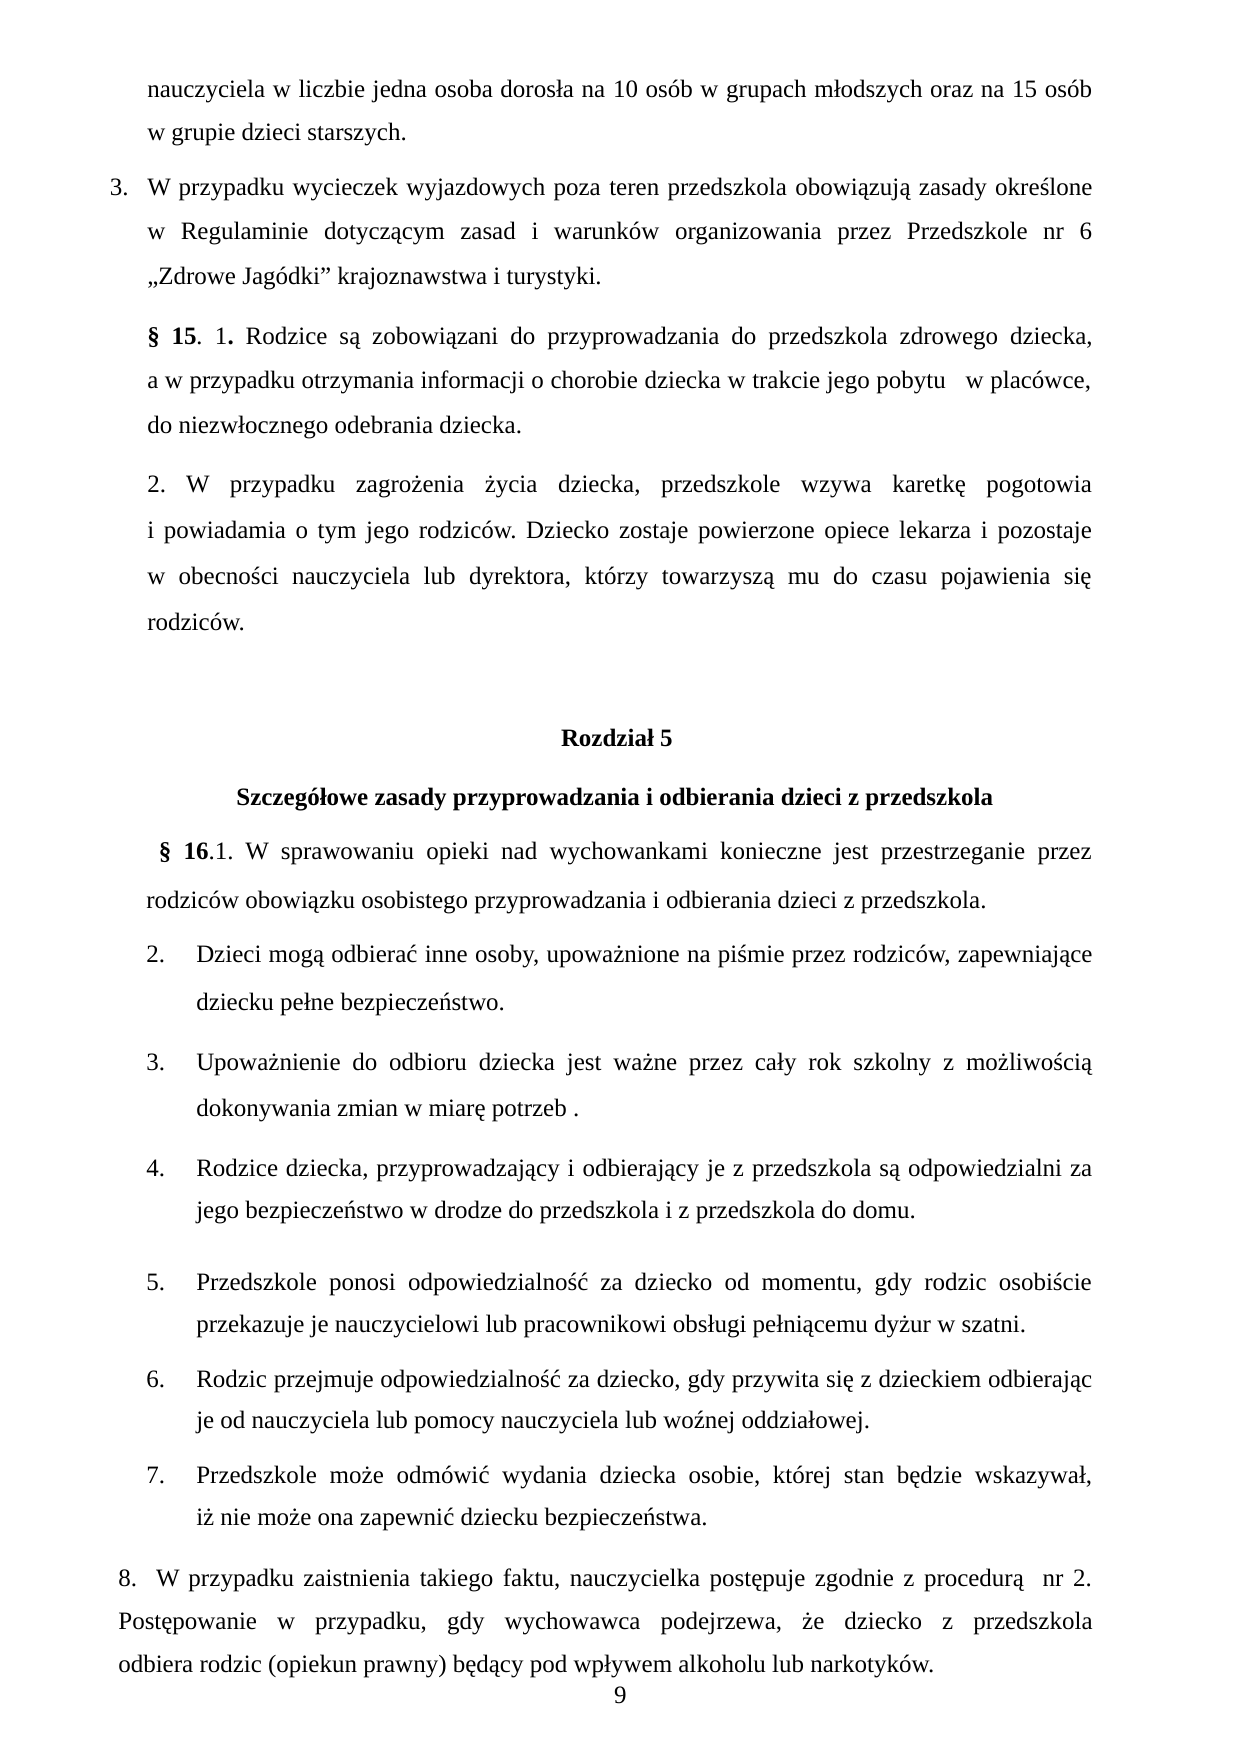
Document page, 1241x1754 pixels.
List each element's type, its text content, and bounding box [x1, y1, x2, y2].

subtitle Rozdział 5 [148, 723, 1085, 752]
list nauczyciela w liczbie jedna osoba dorosła na 10 osób w grupach młodszych oraz na 15 osób w grupie dzieci starszych. [109, 74, 1093, 146]
list Przedszkole może odmówić wydania dziecka osobie, której stan będzie wskazywał, iż nie może ona zapewnić dziecku bezpieczeństwa. [146, 1461, 1093, 1531]
list Upoważnienie do odbioru dziecka jest ważne przez cały rok szkolny z możliwością dokonywania zmian w miarę potrzeb . [146, 1047, 1093, 1122]
list Rodzic przejmuje odpowiedzialność za dziecko, gdy przywita się z dzieckiem odbierając je od nauczyciela lub pomocy nauczyciela lub woźnej oddziałowej. [146, 1364, 1093, 1434]
list Przedszkole ponosi odpowiedzialność za dziecko od momentu, gdy rodzic osobiście przekazuje je nauczycielowi lub pracownikowi obsługi pełniącemu dyżur w szatni. [146, 1267, 1093, 1337]
list Rodzice dziecka, przyprowadzający i odbierający je z przedszkola są odpowiedzialni za jego bezpieczeństwo w drodze do przedszkola i z przedszkola do domu. [146, 1153, 1093, 1224]
text § 15. 1. Rodzice są zobowiązani do przyprowadzania do przedszkola zdrowego dziecka, a w przypadku otrzymania informacji o chorobie dziecka w trakcie jego pobytu w placówce, do niezwłocznego odebrania dziecka. [147, 321, 1093, 438]
text 2. W przypadku zagrożenia życia dziecka, przedszkole wzywa karetkę pogotowia i powiadamia o tym jego rodziców. Dziecko zostaje powierzone opiece lekarza i pozostaje w obecności nauczyciela lub dyrektora, którzy towarzyszą mu do czasu pojawienia się rodziców. [147, 469, 1093, 636]
text § 16.1. W sprawowaniu opieki nad wychowankami konieczne jest przestrzeganie przez rodziców obowiązku osobistego przyprowadzania i odbierania dzieci z przedszkola. [146, 836, 1093, 914]
text Szczegółowe zasady przyprowadzania i odbierania dzieci z przedszkola [146, 782, 1093, 811]
list W przypadku wycieczek wyjazdowych poza teren przedszkola obowiązują zasady określone w Regulaminie dotyczącym zasad i warunków organizowania przez Przedszkole nr 6 „Zdrowe Jagódki” krajoznawstwa i turystyki. [109, 172, 1093, 290]
list Dzieci mogą odbierać inne osoby, upoważnione na piśmie przez rodziców, zapewniające dziecku pełne bezpieczeństwo. [146, 939, 1093, 1016]
text 8. W przypadku zaistnienia takiego faktu, nauczycielka postępuje zgodnie z procedurą nr 2. Postępowanie w przypadku, gdy wychowawca podejrzewa, że dziecko z przedszkola odbiera rodzic (opiekun prawny) będący pod wpływem alkoholu lub narkotyków. [118, 1563, 1093, 1678]
